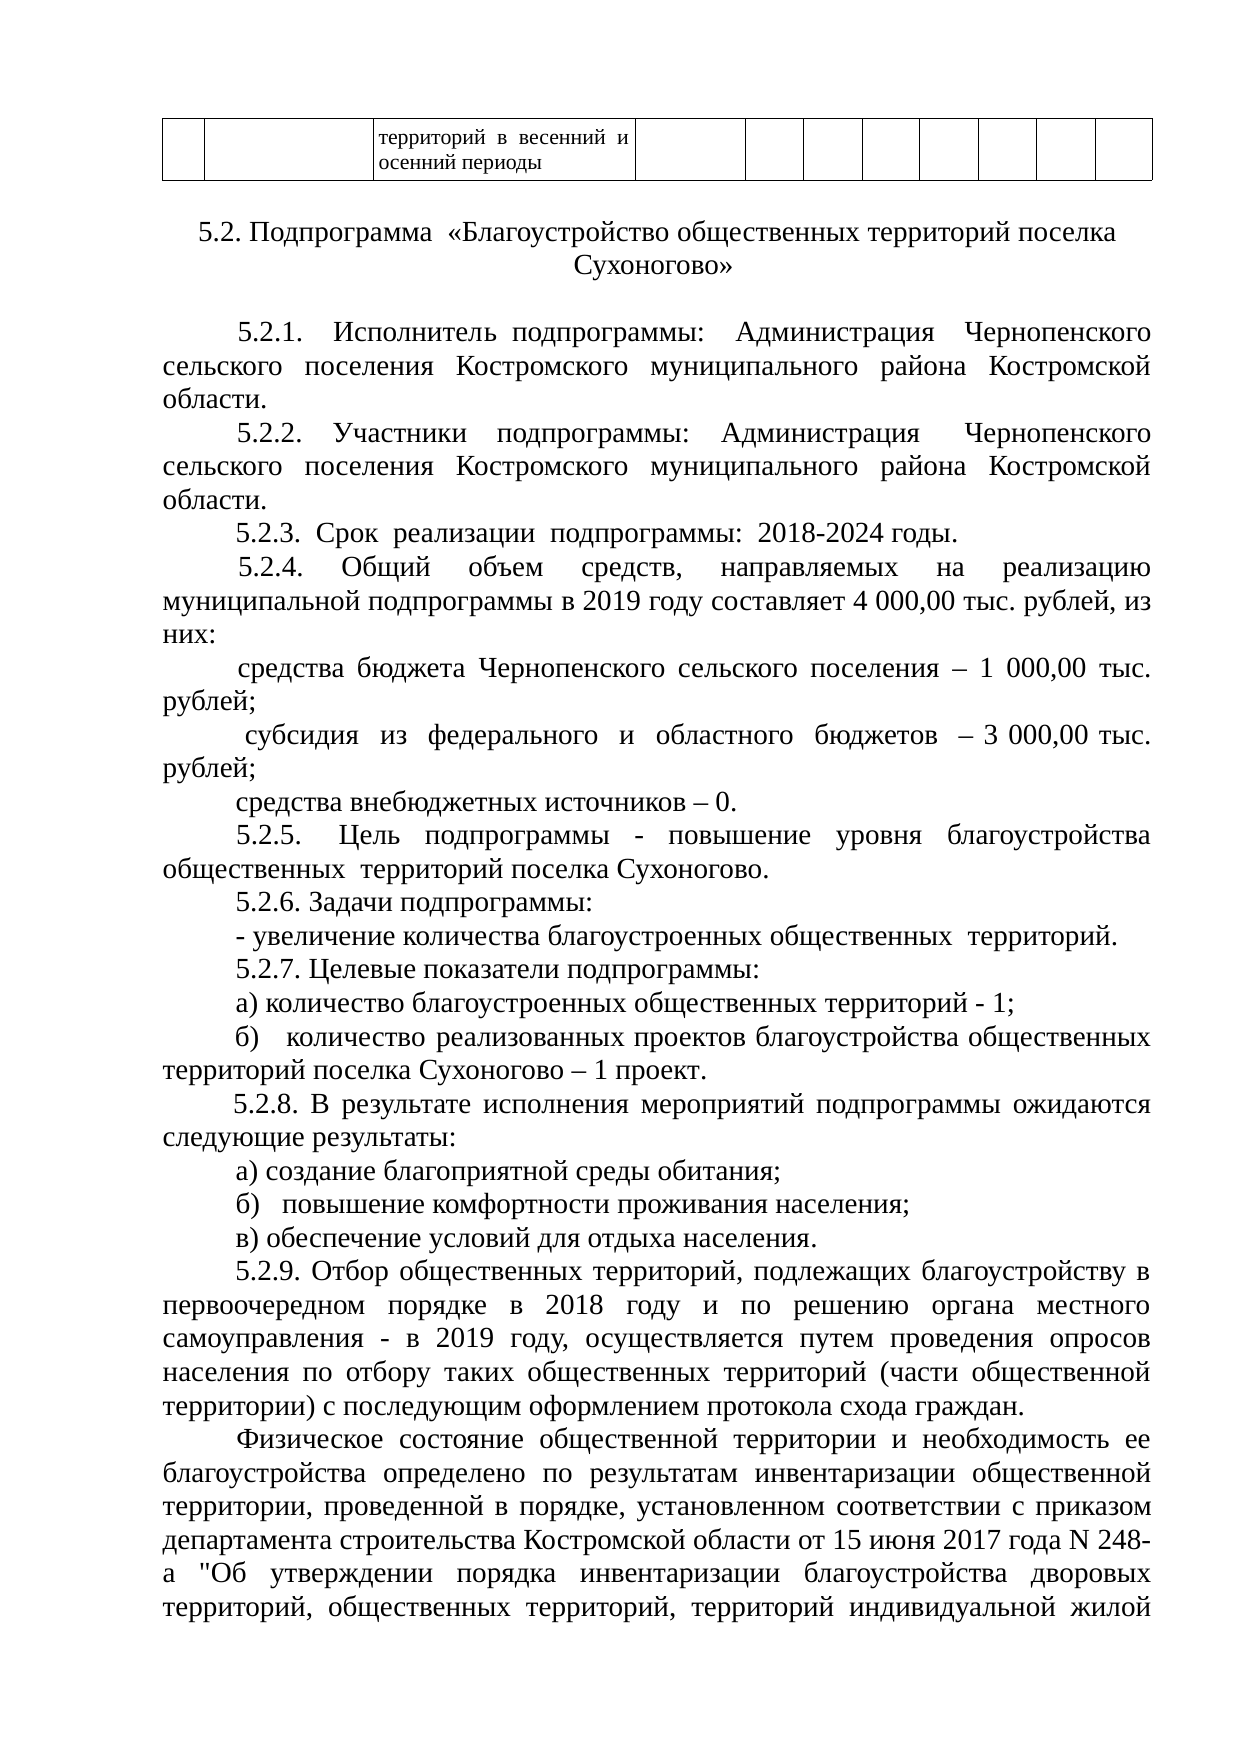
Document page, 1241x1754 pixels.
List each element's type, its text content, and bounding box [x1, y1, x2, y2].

text - увеличение количества благоустроенных общественных территорий. [162, 918, 1152, 952]
text Физическое состояние общественной территории и необходимость ее благоустройства определено по результатам инвентаризации общественной территории, проведенной в порядке, установленном соответствии с приказом департамента строительства Костромской области от 15 июня 2017 года N 248-а "Об утверждении порядка инвентаризации благоустройства дворовых территорий, общественных территорий, территорий индивидуальной жилой [162, 1421, 1152, 1622]
text в) обеспечение условий для отдыха населения. [162, 1220, 1152, 1253]
text 5.2.3. Срок реализации подпрограммы: 2018-2024 годы. [162, 516, 1152, 549]
table_cell [804, 119, 862, 180]
table_cell [863, 119, 919, 180]
table_cell [1037, 119, 1095, 180]
text 5.2.1. Исполнитель подпрограммы: Администрация Чернопенского сельского поселения Костромского муниципального района Костромской области. [162, 314, 1152, 415]
table_cell [163, 119, 204, 180]
text 5.2.5. Цель подпрограммы - повышение уровня благоустройства общественных территорий поселка Сухоногово. [162, 817, 1152, 884]
text б) повышение комфортности проживания населения; [162, 1186, 1152, 1220]
table_cell территорий в весенний и осенний периоды [374, 119, 635, 180]
table_cell [746, 119, 803, 180]
text субсидия из федерального и областного бюджетов – 3 000,00 тыс. рублей; [162, 717, 1152, 784]
table_cell [1096, 119, 1152, 180]
text средства бюджета Чернопенского сельского поселения – 1 000,00 тыс. рублей; [162, 650, 1152, 717]
text а) создание благоприятной среды обитания; [162, 1153, 1152, 1186]
text 5.2.6. Задачи подпрограммы: [162, 884, 1152, 918]
text а) количество благоустроенных общественных территорий - 1; [162, 985, 1152, 1019]
text 5.2.8. В результате исполнения мероприятий подпрограммы ожидаются следующие результаты: [162, 1086, 1152, 1153]
table_cell [205, 119, 373, 180]
text 5.2.9. Отбор общественных территорий, подлежащих благоустройству в первоочередном порядке в 2018 году и по решению органа местного самоуправления - в 2019 году, осуществляется путем проведения опросов населения по отбору таких общественных территорий (части общественной территории) с последующим оформлением протокола схода граждан. [162, 1253, 1152, 1421]
text средства внебюджетных источников – 0. [162, 784, 1152, 817]
text 5.2. Подпрограмма «Благоустройство общественных территорий поселка Сухоногово» [162, 214, 1152, 281]
text б) количество реализованных проектов благоустройства общественных территорий поселка Сухоногово – 1 проект. [162, 1019, 1152, 1086]
table_cell [920, 119, 978, 180]
table_cell [979, 119, 1036, 180]
text 5.2.7. Целевые показатели подпрограммы: [162, 952, 1152, 985]
table_cell [636, 119, 745, 180]
text 5.2.2. Участники подпрограммы: Администрация Чернопенского сельского поселения Костромского муниципального района Костромской области. [162, 415, 1152, 516]
text 5.2.4. Общий объем средств, направляемых на реализацию муниципальной подпрограммы в 2019 году составляет 4 000,00 тыс. рублей, из них: [162, 549, 1152, 650]
